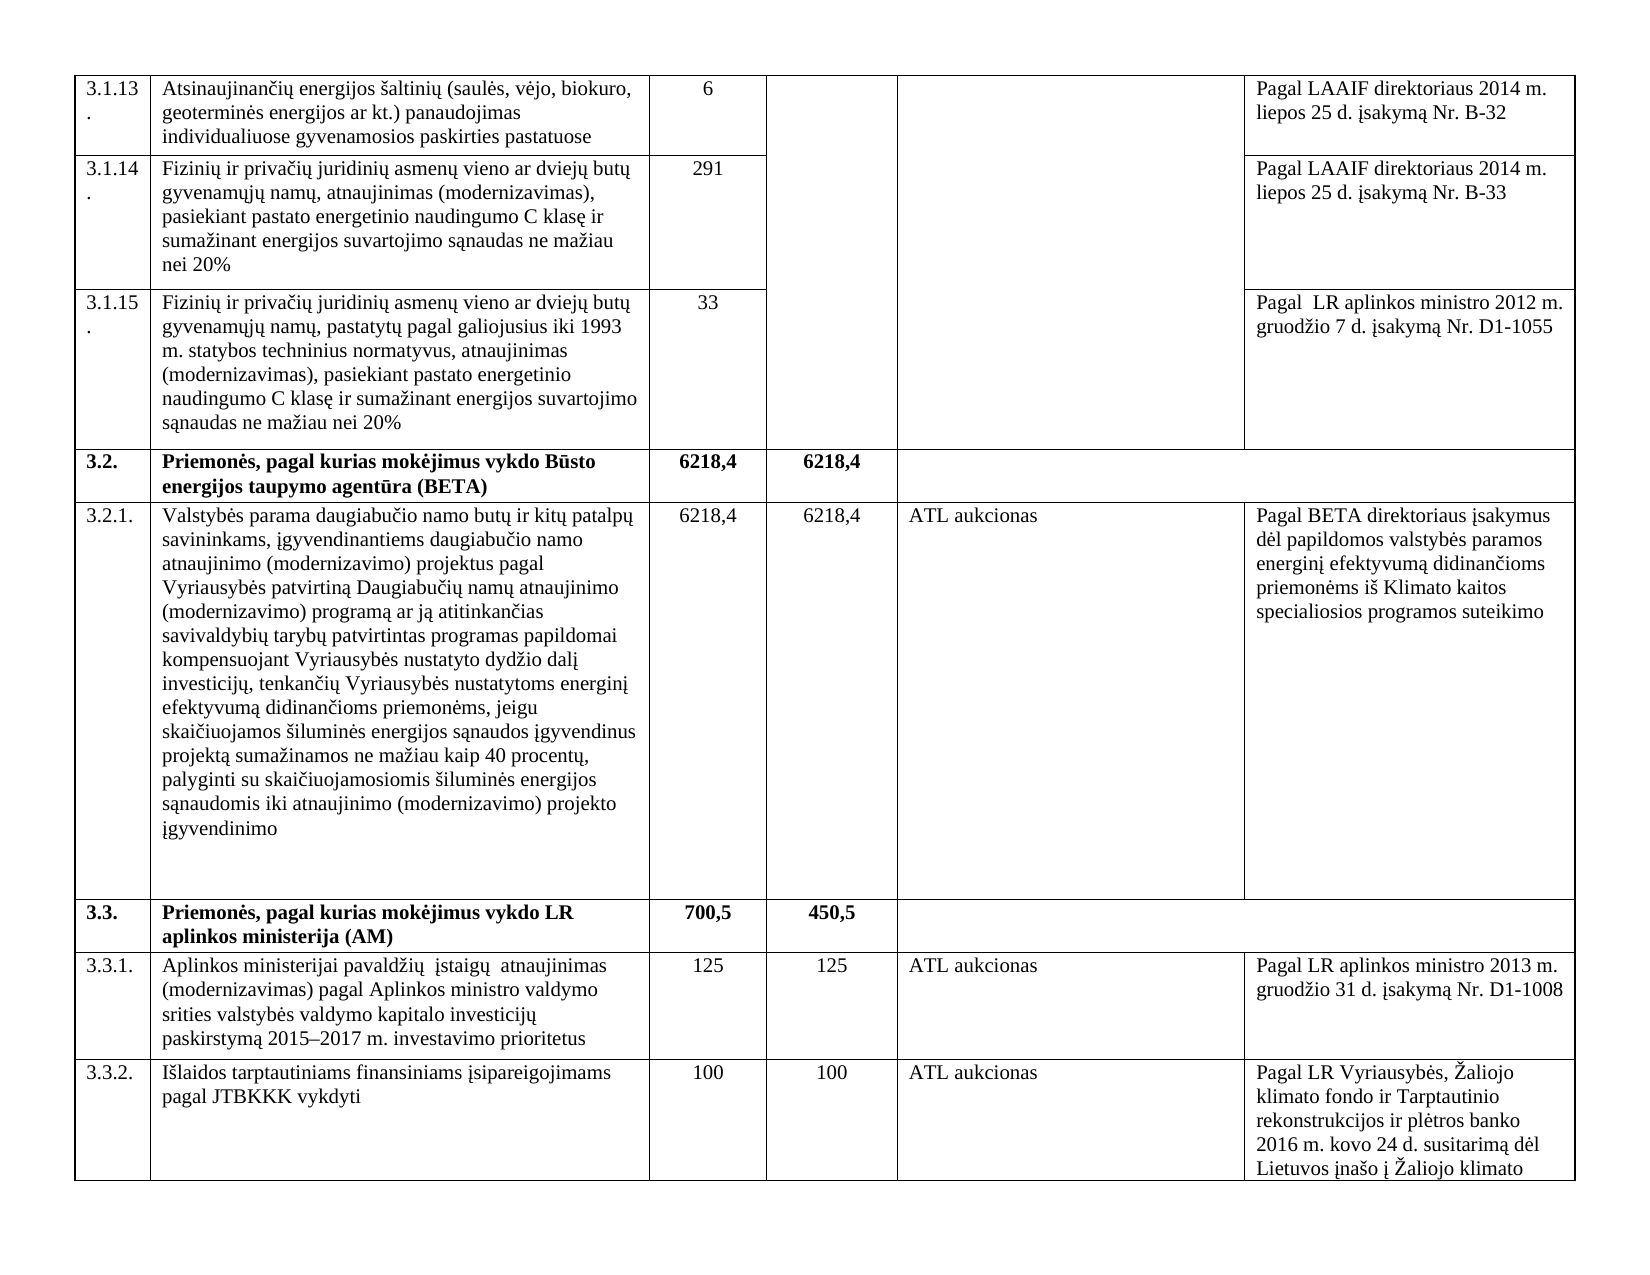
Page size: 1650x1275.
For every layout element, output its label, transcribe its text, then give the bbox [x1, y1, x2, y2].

table_cell 3.3.1. [76, 953, 150, 1058]
table_cell [898, 450, 1574, 502]
table_cell ATL aukcionas [898, 1060, 1244, 1180]
table_cell ATL aukcionas [898, 503, 1244, 899]
table_cell 6218,4 [767, 503, 897, 899]
table_cell Priemonės, pagal kurias mokėjimus vykdo LR aplinkos ministerija (AM) [151, 900, 649, 952]
table_cell 291 [650, 156, 766, 289]
table_cell 125 [650, 953, 766, 1058]
table_cell Pagal LR aplinkos ministro 2013 m. gruodžio 31 d. įsakymą Nr. D1-1008 [1245, 953, 1574, 1058]
table_cell 33 [650, 290, 766, 448]
table_cell 700,5 [650, 900, 766, 952]
table_cell [898, 76, 1244, 448]
table_cell 6 [650, 76, 766, 155]
table_cell Valstybės parama daugiabučio namo butų ir kitų patalpų savininkams, įgyvendinantiems daugiabučio namo atnaujinimo (modernizavimo) projektus pagal Vyriausybės patvirtiną Daugiabučių namų atnaujinimo (modernizavimo) programą ar ją atitinkančias savivaldybių tarybų patvirtintas programas papildomai kompensuojant Vyriausybės nustatyto dydžio dalį investicijų, tenkančių Vyriausybės nustatytoms energinį efektyvumą didinančioms priemonėms, jeigu skaičiuojamos šiluminės energijos sąnaudos įgyvendinus projektą sumažinamos ne mažiau kaip 40 procentų, palyginti su skaičiuojamosiomis šiluminės energijos sąnaudomis iki atnaujinimo (modernizavimo) projekto įgyvendinimo [151, 503, 649, 899]
table_cell 100 [650, 1060, 766, 1180]
table_cell Pagal LAAIF direktoriaus 2014 m. liepos 25 d. įsakymą Nr. B-32 [1245, 76, 1574, 155]
table_cell Aplinkos ministerijai pavaldžių įstaigų atnaujinimas (modernizavimas) pagal Aplinkos ministro valdymo srities valstybės valdymo kapitalo investicijų paskirstymą 2015–2017 m. investavimo prioritetus [151, 953, 649, 1058]
table_cell 125 [767, 953, 897, 1058]
table_cell 3.1.13. [76, 76, 150, 155]
table_cell Priemonės, pagal kurias mokėjimus vykdo Būsto energijos taupymo agentūra (BETA) [151, 450, 649, 502]
table_cell Pagal LR Vyriausybės, Žaliojo klimato fondo ir Tarptautinio rekonstrukcijos ir plėtros banko 2016 m. kovo 24 d. susitarimą dėl Lietuvos įnašo į Žaliojo klimato [1245, 1060, 1574, 1180]
table_cell 3.2.1. [76, 503, 150, 899]
table_cell Pagal LAAIF direktoriaus 2014 m. liepos 25 d. įsakymą Nr. B-33 [1245, 156, 1574, 289]
table_cell 3.1.14. [76, 156, 150, 289]
table_cell 3.2. [76, 450, 150, 502]
table_cell 3.1.15. [76, 290, 150, 448]
table_cell Pagal BETA direktoriaus įsakymus dėl papildomos valstybės paramos energinį efektyvumą didinančioms priemonėms iš Klimato kaitos specialiosios programos suteikimo [1245, 503, 1574, 899]
table_cell Atsinaujinančių energijos šaltinių (saulės, vėjo, biokuro, geoterminės energijos ar kt.) panaudojimas individualiuose gyvenamosios paskirties pastatuose [151, 76, 649, 155]
table_cell Pagal LR aplinkos ministro 2012 m. gruodžio 7 d. įsakymą Nr. D1-1055 [1245, 290, 1574, 448]
table_cell 3.3.2. [76, 1060, 150, 1180]
table_cell 6218,4 [650, 503, 766, 899]
table_cell 3.3. [76, 900, 150, 952]
table_cell Išlaidos tarptautiniams finansiniams įsipareigojimams pagal JTBKKK vykdyti [151, 1060, 649, 1180]
table_cell Fizinių ir privačių juridinių asmenų vieno ar dviejų butų gyvenamųjų namų, pastatytų pagal galiojusius iki 1993 m. statybos techninius normatyvus, atnaujinimas (modernizavimas), pasiekiant pastato energetinio naudingumo C klasę ir sumažinant energijos suvartojimo sąnaudas ne mažiau nei 20% [151, 290, 649, 448]
table_cell Fizinių ir privačių juridinių asmenų vieno ar dviejų butų gyvenamųjų namų, atnaujinimas (modernizavimas), pasiekiant pastato energetinio naudingumo C klasę ir sumažinant energijos suvartojimo sąnaudas ne mažiau nei 20% [151, 156, 649, 289]
table_cell [898, 900, 1574, 952]
table_cell ATL aukcionas [898, 953, 1244, 1058]
table_cell 6218,4 [767, 450, 897, 502]
table_cell 450,5 [767, 900, 897, 952]
table_cell [767, 76, 897, 448]
table_cell 100 [767, 1060, 897, 1180]
table_cell 6218,4 [650, 450, 766, 502]
